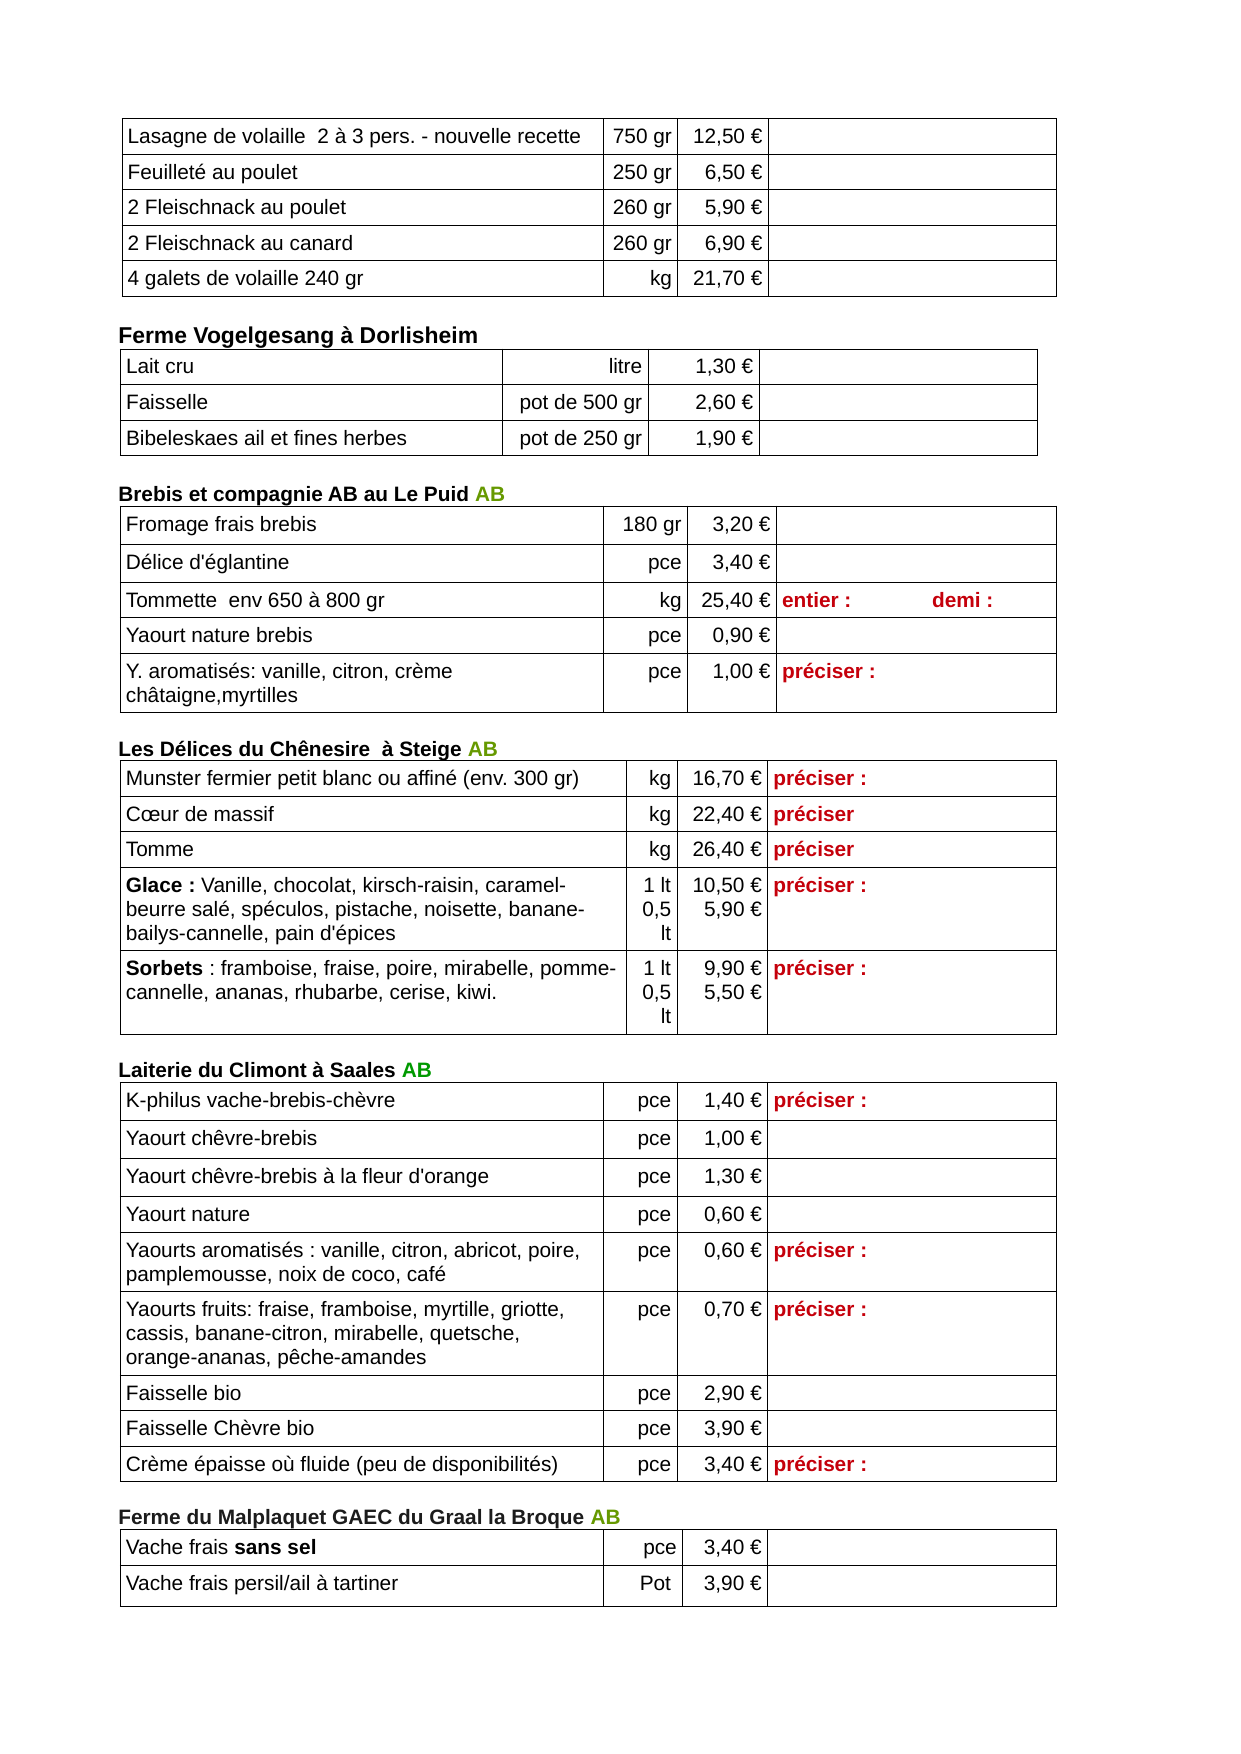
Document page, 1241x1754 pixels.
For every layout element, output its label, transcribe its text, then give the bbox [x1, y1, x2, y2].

table_cell [769, 226, 1056, 260]
table_cell Yaourt chêvre-brebis à la fleur d'orange [121, 1159, 603, 1196]
table_cell 3,90 € [678, 1411, 767, 1446]
table_cell 0,70 € [678, 1292, 767, 1374]
table_cell [769, 119, 1056, 154]
table_header 16,70 € [678, 761, 767, 796]
table_cell 10,50 € 5,90 € [678, 868, 767, 950]
table_cell 0,60 € [678, 1197, 767, 1232]
table_cell Délice d'églantine [121, 545, 603, 582]
table_cell entier : demi : [777, 583, 1056, 617]
table_cell pot de 250 gr [503, 421, 648, 455]
table_cell kg [604, 261, 677, 296]
table_cell pce [604, 1292, 677, 1374]
table_cell 260 gr [604, 190, 677, 225]
table_cell pce [604, 545, 687, 582]
table_cell préciser [768, 797, 1056, 831]
table_cell kg [627, 832, 677, 867]
text Ferme Vogelgesang à Dorlisheim [118, 322, 1122, 348]
table_header [768, 1530, 1056, 1565]
table_cell 3,40 € [678, 1447, 767, 1481]
table_cell [777, 618, 1056, 653]
table_cell 1,00 € [678, 1121, 767, 1158]
table_cell [768, 1197, 1056, 1232]
table_header Vache frais sans sel [121, 1530, 603, 1565]
table_header Fromage frais brebis [121, 507, 603, 544]
table_cell [760, 421, 1037, 455]
table_cell 3,90 € [683, 1566, 767, 1606]
table_cell kg [627, 797, 677, 831]
table_header pce [604, 1530, 682, 1565]
table_cell Faisselle [121, 385, 502, 419]
table_cell pce [604, 1411, 677, 1446]
table_cell Yaourts fruits: fraise, framboise, myrtille, griotte, cassis, banane-citron, mirabelle, quetsche, orange-ananas, pêche-amandes [121, 1292, 603, 1374]
table_header 3,40 € [683, 1530, 767, 1565]
table_header kg [627, 761, 677, 796]
table_cell Tommette env 650 à 800 gr [121, 583, 603, 617]
table_cell pce [604, 1447, 677, 1481]
table_cell 2 Fleischnack au canard [123, 226, 603, 260]
table_header 1,40 € [678, 1083, 767, 1120]
table_cell préciser : [777, 654, 1056, 712]
table_cell 12,50 € [678, 119, 768, 154]
table_cell [768, 1411, 1056, 1446]
table_cell 21,70 € [678, 261, 768, 296]
table_cell 26,40 € [678, 832, 767, 867]
table_cell 25,40 € [688, 583, 776, 617]
table_cell préciser : [768, 1447, 1056, 1481]
table_cell Bibeleskaes ail et fines herbes [121, 421, 502, 455]
table_cell pce [604, 618, 687, 653]
table_cell 2 Fleischnack au poulet [123, 190, 603, 225]
table_cell 6,90 € [678, 226, 768, 260]
table_cell [768, 1121, 1056, 1158]
table_cell Yaourt nature [121, 1197, 603, 1232]
table_cell [769, 155, 1056, 189]
table_cell Sorbets : framboise, fraise, poire, mirabelle, pomme-cannelle, ananas, rhubarbe, cerise, kiwi. [121, 951, 626, 1034]
table_cell 1,90 € [649, 421, 759, 455]
table_cell 6,50 € [678, 155, 768, 189]
table_cell 1,30 € [678, 1159, 767, 1196]
table_cell 1 lt 0,5 lt [627, 951, 677, 1034]
table_cell Yaourt nature brebis [121, 618, 603, 653]
table_cell pce [604, 1197, 677, 1232]
text Brebis et compagnie AB au Le Puid AB [118, 482, 1122, 506]
table_cell 260 gr [604, 226, 677, 260]
table_cell préciser : [768, 1292, 1056, 1374]
table_cell [769, 190, 1056, 225]
text Ferme du Malplaquet GAEC du Graal la Broque AB [118, 1505, 1122, 1529]
table_cell 2,60 € [649, 385, 759, 419]
table_header litre [503, 350, 648, 384]
table_cell Cœur de massif [121, 797, 626, 831]
table_cell 2,90 € [678, 1376, 767, 1410]
table_cell [768, 1376, 1056, 1410]
table_cell 0,60 € [678, 1233, 767, 1291]
table_header 180 gr [604, 507, 687, 544]
table_cell pce [604, 654, 687, 712]
table_cell Lasagne de volaille 2 à 3 pers. - nouvelle recette [123, 119, 603, 154]
table_cell [760, 385, 1037, 419]
table_header [760, 350, 1037, 384]
table_cell 1 lt 0,5 lt [627, 868, 677, 950]
table_cell Crème épaisse où fluide (peu de disponibilités) [121, 1447, 603, 1481]
table_cell 1,00 € [688, 654, 776, 712]
table_cell Pot [604, 1566, 682, 1606]
table_cell Yaourt chêvre-brebis [121, 1121, 603, 1158]
table_header préciser : [768, 761, 1056, 796]
table_cell Y. aromatisés: vanille, citron, crème châtaigne,myrtilles [121, 654, 603, 712]
table_header K-philus vache-brebis-chèvre [121, 1083, 603, 1120]
table_cell Faisselle bio [121, 1376, 603, 1410]
table_cell pce [604, 1121, 677, 1158]
table_cell 22,40 € [678, 797, 767, 831]
table_cell Tomme [121, 832, 626, 867]
table_header pce [604, 1083, 677, 1120]
table_cell Vache frais persil/ail à tartiner [121, 1566, 603, 1606]
table_cell pce [604, 1159, 677, 1196]
table_cell Glace : Vanille, chocolat, kirsch-raisin, caramel-beurre salé, spéculos, pistache, noisette, banane-bailys-cannelle, pain d'épices [121, 868, 626, 950]
table_cell préciser : [768, 868, 1056, 950]
table_cell 250 gr [604, 155, 677, 189]
table_cell [768, 1566, 1056, 1606]
table_header 3,20 € [688, 507, 776, 544]
table_cell 5,90 € [678, 190, 768, 225]
table_cell 750 gr [604, 119, 677, 154]
table_header préciser : [768, 1083, 1056, 1120]
table_cell pce [604, 1376, 677, 1410]
table_cell 3,40 € [688, 545, 776, 582]
table_cell [769, 261, 1056, 296]
table_cell 0,90 € [688, 618, 776, 653]
table_cell [777, 545, 1056, 582]
text Les Délices du Chênesire à Steige AB [118, 736, 1122, 760]
table_cell Feuilleté au poulet [123, 155, 603, 189]
table_header [777, 507, 1056, 544]
table_cell 4 galets de volaille 240 gr [123, 261, 603, 296]
table_cell Yaourts aromatisés : vanille, citron, abricot, poire, pamplemousse, noix de coco, café [121, 1233, 603, 1291]
table_cell préciser : [768, 1233, 1056, 1291]
table_cell 9,90 € 5,50 € [678, 951, 767, 1034]
table_header 1,30 € [649, 350, 759, 384]
table_header Munster fermier petit blanc ou affiné (env. 300 gr) [121, 761, 626, 796]
table_cell [768, 1159, 1056, 1196]
table_cell préciser [768, 832, 1056, 867]
table_header Lait cru [121, 350, 502, 384]
table_cell Faisselle Chèvre bio [121, 1411, 603, 1446]
table_cell préciser : [768, 951, 1056, 1034]
table_cell pot de 500 gr [503, 385, 648, 419]
text Laiterie du Climont à Saales AB [118, 1058, 1122, 1082]
table_cell pce [604, 1233, 677, 1291]
table_cell kg [604, 583, 687, 617]
